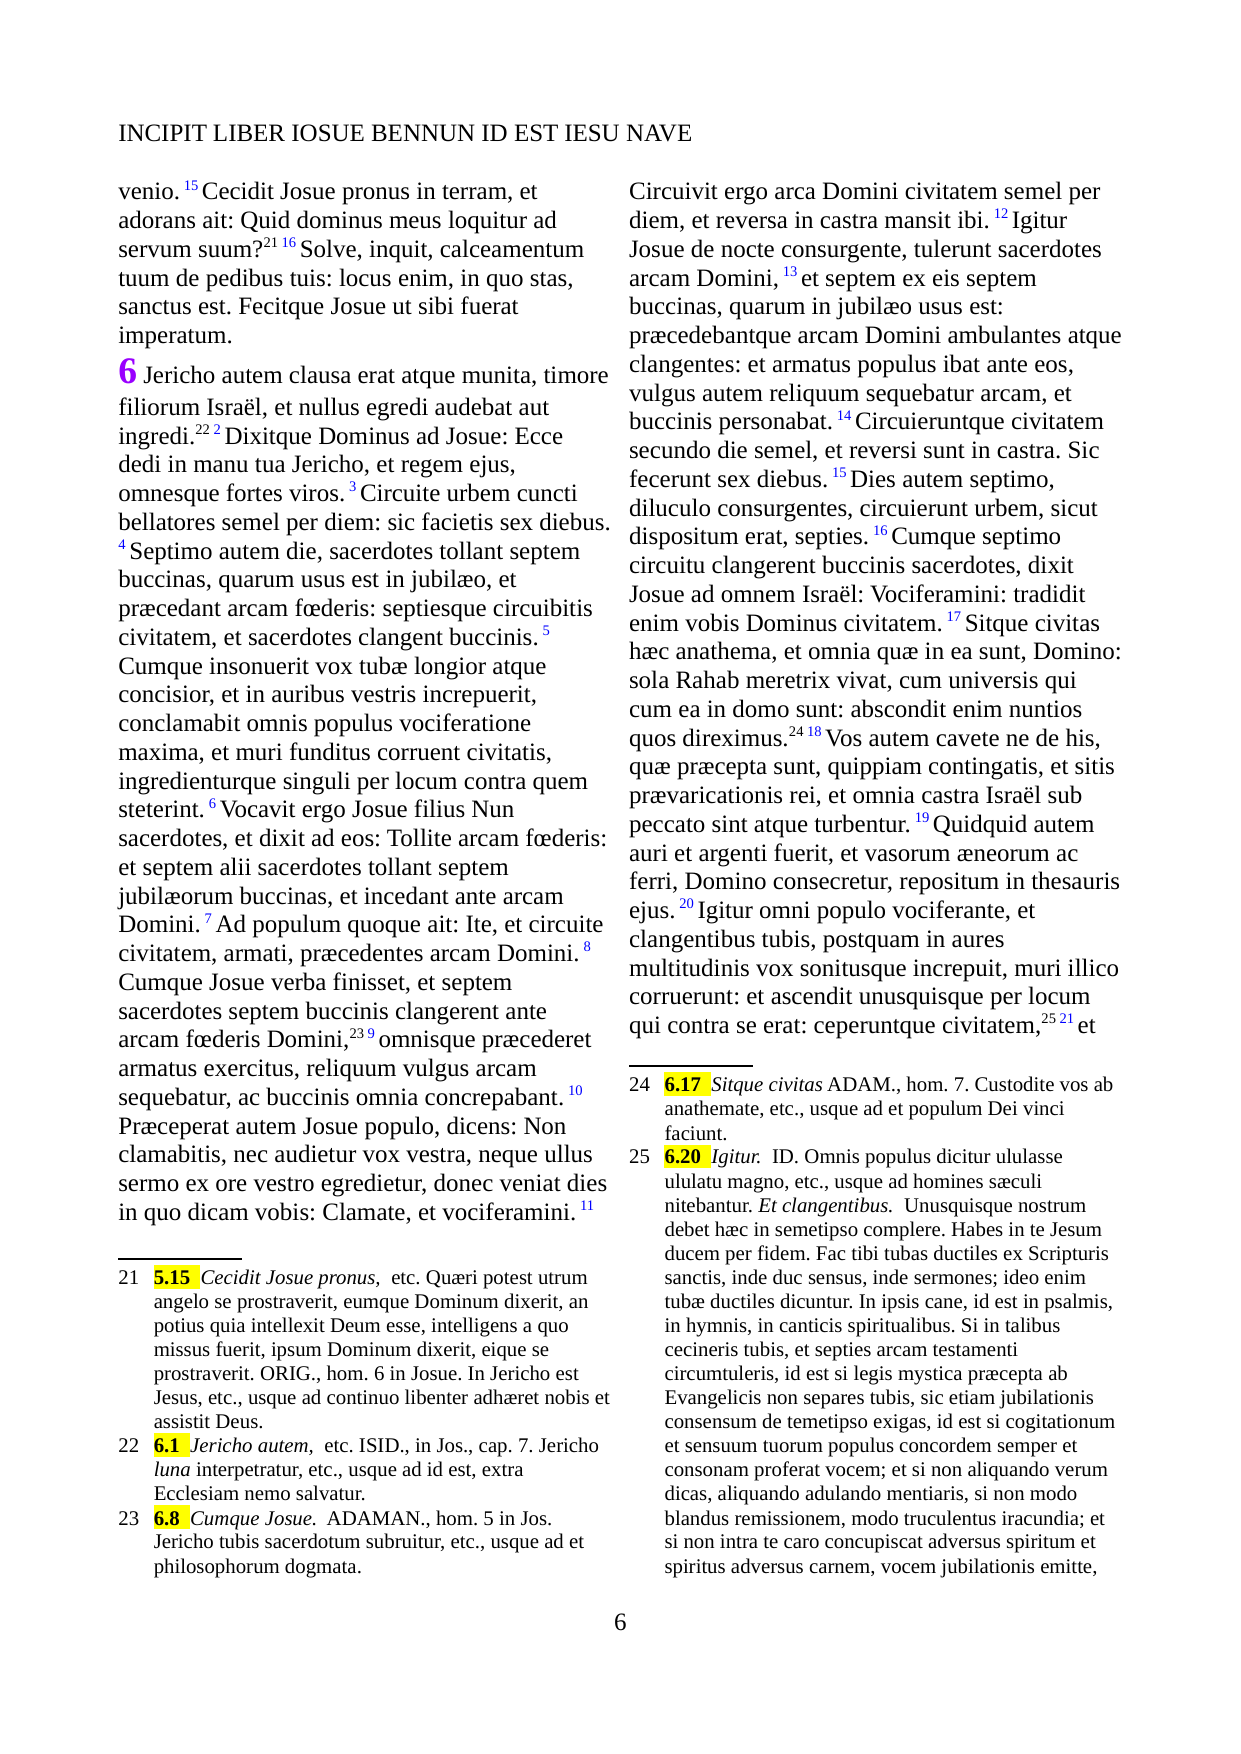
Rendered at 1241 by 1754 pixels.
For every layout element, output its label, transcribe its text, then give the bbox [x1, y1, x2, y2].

text 6 Jericho autem clausa erat atque munita, timore filiorum Israël, et nullus egredi audebat aut ingredi. 2 Dixitque Dominus ad Josue: Ecce dedi in manu tua Jericho, et regem ejus, omnesque fortes viros. 3 Circuite urbem cuncti bellatores semel per diem: sic facietis sex diebus. 4 Septimo autem die, sacerdotes tollant septem buccinas, quarum usus est in jubilæo, et præcedant arcam fœderis: septiesque circuibitis civitatem, et sacerdotes clangent buccinis. 5 Cumque insonuerit vox tubæ longior atque concisior, et in auribus vestris increpuerit, conclamabit omnis populus vociferatione maxima, et muri funditus corruent civitatis, ingredienturque singuli per locum contra quem steterint. 6 Vocavit ergo Josue filius Nun sacerdotes, et dixit ad eos: Tollite arcam fœderis: et septem alii sacerdotes tollant septem jubilæorum buccinas, et incedant ante arcam Domini. 7 Ad populum quoque ait: Ite, et circuite civitatem, armati, præcedentes arcam Domini. 8 Cumque Josue verba finisset, et septem sacerdotes septem buccinis clangerent ante arcam fœderis Domini, 9 omnisque præcederet armatus exercitus, reliquum vulgus arcam sequebatur, ac buccinis omnia concrepabant. 10 Præceperat autem Josue populo, dicens: Non clamabitis, nec audietur vox vestra, neque ullus sermo ex ore vestro egredietur, donec veniat dies in quo dicam vobis: Clamate, et vociferamini. 11 Circuivit ergo arca Domini civitatem semel per diem, et reversa in castra mansit ibi. 12 Igitur Josue de nocte consurgente, tulerunt sacerdotes arcam Domini, 13 et septem ex eis septem buccinas, quarum in jubilæo usus est: præcedebantque arcam Domini ambulantes atque clangentes: et armatus populus ibat ante eos, vulgus autem reliquum sequebatur arcam, et buccinis personabat. 14 Circuieruntque civitatem secundo die semel, et reversi sunt in castra. Sic fecerunt sex diebus. 15 Dies autem septimo, diluculo consurgentes, circuierunt urbem, sicut dispositum erat, septies. 16 Cumque septimo circuitu clangerent buccinis sacerdotes, dixit Josue ad omnem Israël: Vociferamini: tradidit enim vobis Dominus civitatem. 17 Sitque civitas hæc anathema, et omnia quæ in ea sunt, Domino: sola Rahab meretrix vivat, cum universis qui cum ea in domo sunt: abscondit enim nuntios quos direximus. 18 Vos autem cavete ne de his, quæ præcepta sunt, quippiam contingatis, et sitis prævaricationis rei, et omnia castra Israël sub peccato sint atque turbentur. 19 Quidquid autem auri et argenti fuerit, et vasorum æneorum ac ferri, Domino consecretur, repositum in thesauris ejus. 20 Igitur omni populo vociferante, et clangentibus tubis, postquam in aures multitudinis vox sonitusque increpuit, muri illico corruerunt: et ascendit unusquisque per locum qui contra se erat: ceperuntque civitatem, 21 et interfecerunt omnia quæ erant in ea, a viro usque ad mulierem, ab infante usque ad senem. Boves quoque et oves et asinos in ore gladii percusserunt. 22 Duobus autem viris, qui exploratores missi fuerant, dixit Josue: Ingredimini domum mulieris meretricis, et producite eam, et omnia quæ illius sunt, sicut illi juramento firmastis. 23 Ingressique juvenes eduxerunt Rahab, et parentes ejus, fratres quoque, et cunctam supellectilem ac cognationem illius, et extra castra Israël manere fecerunt. 24 Urbem autem, et omnia quæ erant in ea, succenderunt, absque auro et argento, et vasis æneis, ac ferro, quæ in ærarium Domini consecrarunt. 25 Rahab vero meretricem, et domum patris ejus, et omnia quæ habebat, fecit Josue vivere, et habitaverunt in medio Israël, usque in præsentem diem: eo quod absconderit nuntios, quos miserat ut explorarent Jericho. In tempore illo, imprecatus est Josue, dicens: 26 Maledictus vir coram Domino, qui suscitaverit et ædificaverit civitatem Jericho. In primogenito suo fundamenta illius jaciat, et in novissimo liberorum ponat portas ejus. 27 Fuit ergo Dominus cum Josue, et nomen ejus vulgatum est in omni terra. [118, 349, 611, 1226]
text 5.15 Cecidit Josue pronus, etc. Quæri potest utrum angelo se prostraverit, eumque Dominum dixerit, an potius quia intellexit Deum esse, intelligens a quo missus fuerit, ipsum Dominum dixerit, eique se prostraverit. ORIG., hom. 6 in Josue. In Jericho est Jesus, etc., usque ad continuo libenter adhæret nobis et assistit Deus. [118, 1265, 611, 1433]
text 6.1 Jericho autem, etc. ISID., in Jos., cap. 7. Jericho luna interpetratur, etc., usque ad id est, extra Ecclesiam nemo salvatur. [118, 1433, 611, 1505]
text 6.8 Cumque Josue. ADAMAN., hom. 5 in Jos. Jericho tubis sacerdotum subruitur, etc., usque ad et philosophorum dogmata. [118, 1505, 611, 1578]
text 6.20 Igitur. ID. Omnis populus dicitur ululasse ululatu magno, etc., usque ad homines sæculi nitebantur. Et clangentibus. Unusquisque nostrum debet hæc in semetipso complere. Habes in te Jesum ducem per fidem. Fac tibi tubas ductiles ex Scripturis sanctis, inde duc sensus, inde sermones; ideo enim tubæ ductiles dicuntur. In ipsis cane, id est in psalmis, in hymnis, in canticis spiritualibus. Si in talibus cecineris tubis, et septies arcam testamenti circumtuleris, id est si legis mystica præcepta ab Evangelicis non separes tubis, sic etiam jubilationis consensum de temetipso exigas, id est si cogitationum et sensuum tuorum populus concordem semper et consonam proferat vocem; et si non aliquando verum dicas, aliquando adulando mentiaris, si non modo blandus remissionem, modo truculentus iracundia; et si non intra te caro concupiscat adversus spiritum et spiritus adversus carnem, vocem jubilationis emitte, [629, 1144, 1122, 1578]
text 6.17 Sitque civitas ADAM., hom. 7. Custodite vos ab anathemate, etc., usque ad et populum Dei vinci faciunt. [629, 1072, 1122, 1144]
text 6 Jericho autem clausa erat atque munita, timore filiorum Israël, et nullus egredi audebat aut ingredi. 2 Dixitque Dominus ad Josue: Ecce dedi in manu tua Jericho, et regem ejus, omnesque fortes viros. 3 Circuite urbem cuncti bellatores semel per diem: sic facietis sex diebus. 4 Septimo autem die, sacerdotes tollant septem buccinas, quarum usus est in jubilæo, et præcedant arcam fœderis: septiesque circuibitis civitatem, et sacerdotes clangent buccinis. 5 Cumque insonuerit vox tubæ longior atque concisior, et in auribus vestris increpuerit, conclamabit omnis populus vociferatione maxima, et muri funditus corruent civitatis, ingredienturque singuli per locum contra quem steterint. 6 Vocavit ergo Josue filius Nun sacerdotes, et dixit ad eos: Tollite arcam fœderis: et septem alii sacerdotes tollant septem jubilæorum buccinas, et incedant ante arcam Domini. 7 Ad populum quoque ait: Ite, et circuite civitatem, armati, præcedentes arcam Domini. 8 Cumque Josue verba finisset, et septem sacerdotes septem buccinis clangerent ante arcam fœderis Domini, 9 omnisque præcederet armatus exercitus, reliquum vulgus arcam sequebatur, ac buccinis omnia concrepabant. 10 Præceperat autem Josue populo, dicens: Non clamabitis, nec audietur vox vestra, neque ullus sermo ex ore vestro egredietur, donec veniat dies in quo dicam vobis: Clamate, et vociferamini. 11 Circuivit ergo arca Domini civitatem semel per diem, et reversa in castra mansit ibi. 12 Igitur Josue de nocte consurgente, tulerunt sacerdotes arcam Domini, 13 et septem ex eis septem buccinas, quarum in jubilæo usus est: præcedebantque arcam Domini ambulantes atque clangentes: et armatus populus ibat ante eos, vulgus autem reliquum sequebatur arcam, et buccinis personabat. 14 Circuieruntque civitatem secundo die semel, et reversi sunt in castra. Sic fecerunt sex diebus. 15 Dies autem septimo, diluculo consurgentes, circuierunt urbem, sicut dispositum erat, septies. 16 Cumque septimo circuitu clangerent buccinis sacerdotes, dixit Josue ad omnem Israël: Vociferamini: tradidit enim vobis Dominus civitatem. 17 Sitque civitas hæc anathema, et omnia quæ in ea sunt, Domino: sola Rahab meretrix vivat, cum universis qui cum ea in domo sunt: abscondit enim nuntios quos direximus. 18 Vos autem cavete ne de his, quæ præcepta sunt, quippiam contingatis, et sitis prævaricationis rei, et omnia castra Israël sub peccato sint atque turbentur. 19 Quidquid autem auri et argenti fuerit, et vasorum æneorum ac ferri, Domino consecretur, repositum in thesauris ejus. 20 Igitur omni populo vociferante, et clangentibus tubis, postquam in aures multitudinis vox sonitusque increpuit, muri illico corruerunt: et ascendit unusquisque per locum qui contra se erat: ceperuntque civitatem, 21 et interfecerunt omnia quæ erant in ea, a viro usque ad mulierem, ab infante usque ad senem. Boves quoque et oves et asinos in ore gladii percusserunt. 22 Duobus autem viris, qui exploratores missi fuerant, dixit Josue: Ingredimini domum mulieris meretricis, et producite eam, et omnia quæ illius sunt, sicut illi juramento firmastis. 23 Ingressique juvenes eduxerunt Rahab, et parentes ejus, fratres quoque, et cunctam supellectilem ac cognationem illius, et extra castra Israël manere fecerunt. 24 Urbem autem, et omnia quæ erant in ea, succenderunt, absque auro et argento, et vasis æneis, ac ferro, quæ in ærarium Domini consecrarunt. 25 Rahab vero meretricem, et domum patris ejus, et omnia quæ habebat, fecit Josue vivere, et habitaverunt in medio Israël, usque in præsentem diem: eo quod absconderit nuntios, quos miserat ut explorarent Jericho. In tempore illo, imprecatus est Josue, dicens: 26 Maledictus vir coram Domino, qui suscitaverit et ædificaverit civitatem Jericho. In primogenito suo fundamenta illius jaciat, et in novissimo liberorum ponat portas ejus. 27 Fuit ergo Dominus cum Josue, et nomen ejus vulgatum est in omni terra. [629, 176, 1122, 1039]
text 5 Postquam ergo audierunt omnes reges Amorrhæorum, qui habitabant trans Jordanem ad occidentalem plagam, et cuncti reges Chanaan, qui propinqua possidebant magni maris loca, quod siccasset Dominus fluenta Jordanis coram filiis Israël donec transirent, dissolutum est cor eorum, et non remansit in eis spiritus, timentium introitum filiorum Israël. 2 Eo tempore ait Dominus ad Josue: Fac tibi cultros lapideos, et circumcide secundo filios Israël. 3 Fecit quod jusserat Dominus, et circumcidit filios Israël in colle præputiorum. 4 Hæc autem causa est secundæ circumcisionis: omnis populus, qui egressus est de Ægypto generis masculini, universi bellatores viri, mortui sunt in deserto per longissimos viæ circuitus, 5 qui omnes circumcisi erant. Populus autem qui natus est in deserto, 6 per quadraginta annos itineris latissimæ solitudinis incircumcisus fuit: donec consumerentur qui non audierant vocem Domini, et quibus ante juraverat ut non ostenderet eis terram lacte et melle manantem. 7 Horum filii in locum successerunt patrum, et circumcisi sunt a Josue: quia sicut nati fuerant, in præputio erant, nec eos in via aliquis circumciderat. 8 Postquam autem omnes circumcisi sunt, manserunt in eodem castrorum loco, donec sanarentur. 9 Dixitque Dominus ad Josue: Hodie abstuli opprobrium Ægypti a vobis. Vocatumque est nomen loci illius Galgala, usque in præsentem diem. 10 Manseruntque filii Israël in Galgalis, et fecerunt Phase quartadecima die mensis ad vesperum in campestribus Jericho: 11 et comederunt de frugibus terræ die altero, azymos panes, et polentam ejusdem anni. 12 Defecitque manna postquam comederunt de frugibus terræ, nec usi sunt ultra cibo illo filii Israël, sed comederunt de frugibus præsentis anni terræ Chanaan. 13 Cum autem esset Josue in agro urbis Jericho, levavit oculos, et vidit virum stantem contra se, evaginatum tenentem gladium: perrexitque ad eum, et ait: Noster es, an adversariorum? 14 Qui respondit: Nequaquam: sed sum princeps exercitus Domini, et nunc venio. 15 Cecidit Josue pronus in terram, et adorans ait: Quid dominus meus loquitur ad servum suum? 16 Solve, inquit, calceamentum tuum de pedibus tuis: locus enim, in quo stas, sanctus est. Fecitque Josue ut sibi fuerat imperatum. [118, 176, 611, 349]
